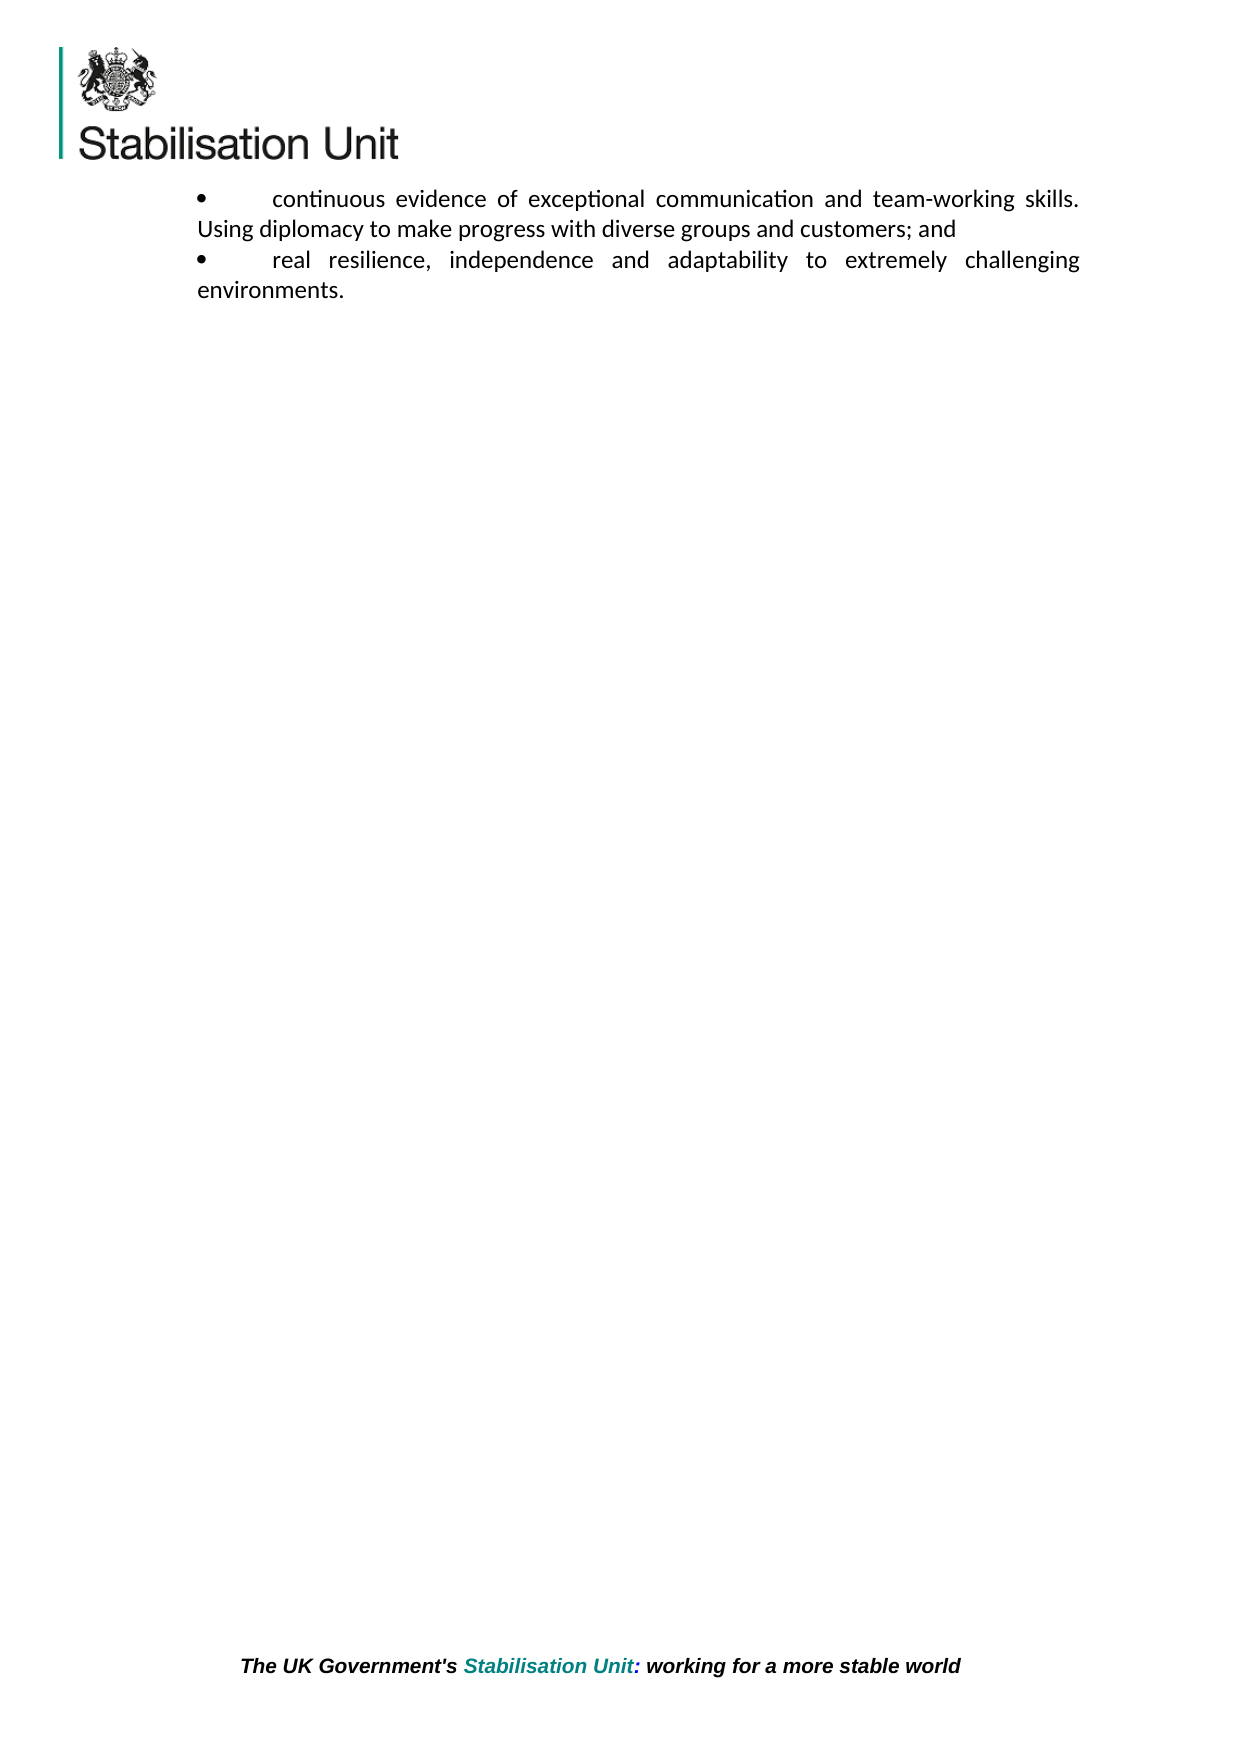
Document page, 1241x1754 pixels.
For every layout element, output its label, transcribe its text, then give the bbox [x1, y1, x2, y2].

list continuous evidence of exceptional communication and team-working skills. Using diplomacy to make progress with diverse groups and customers; and [197, 183, 1081, 244]
list real resilience, independence and adaptability to extremely challenging environments. [197, 244, 1081, 305]
